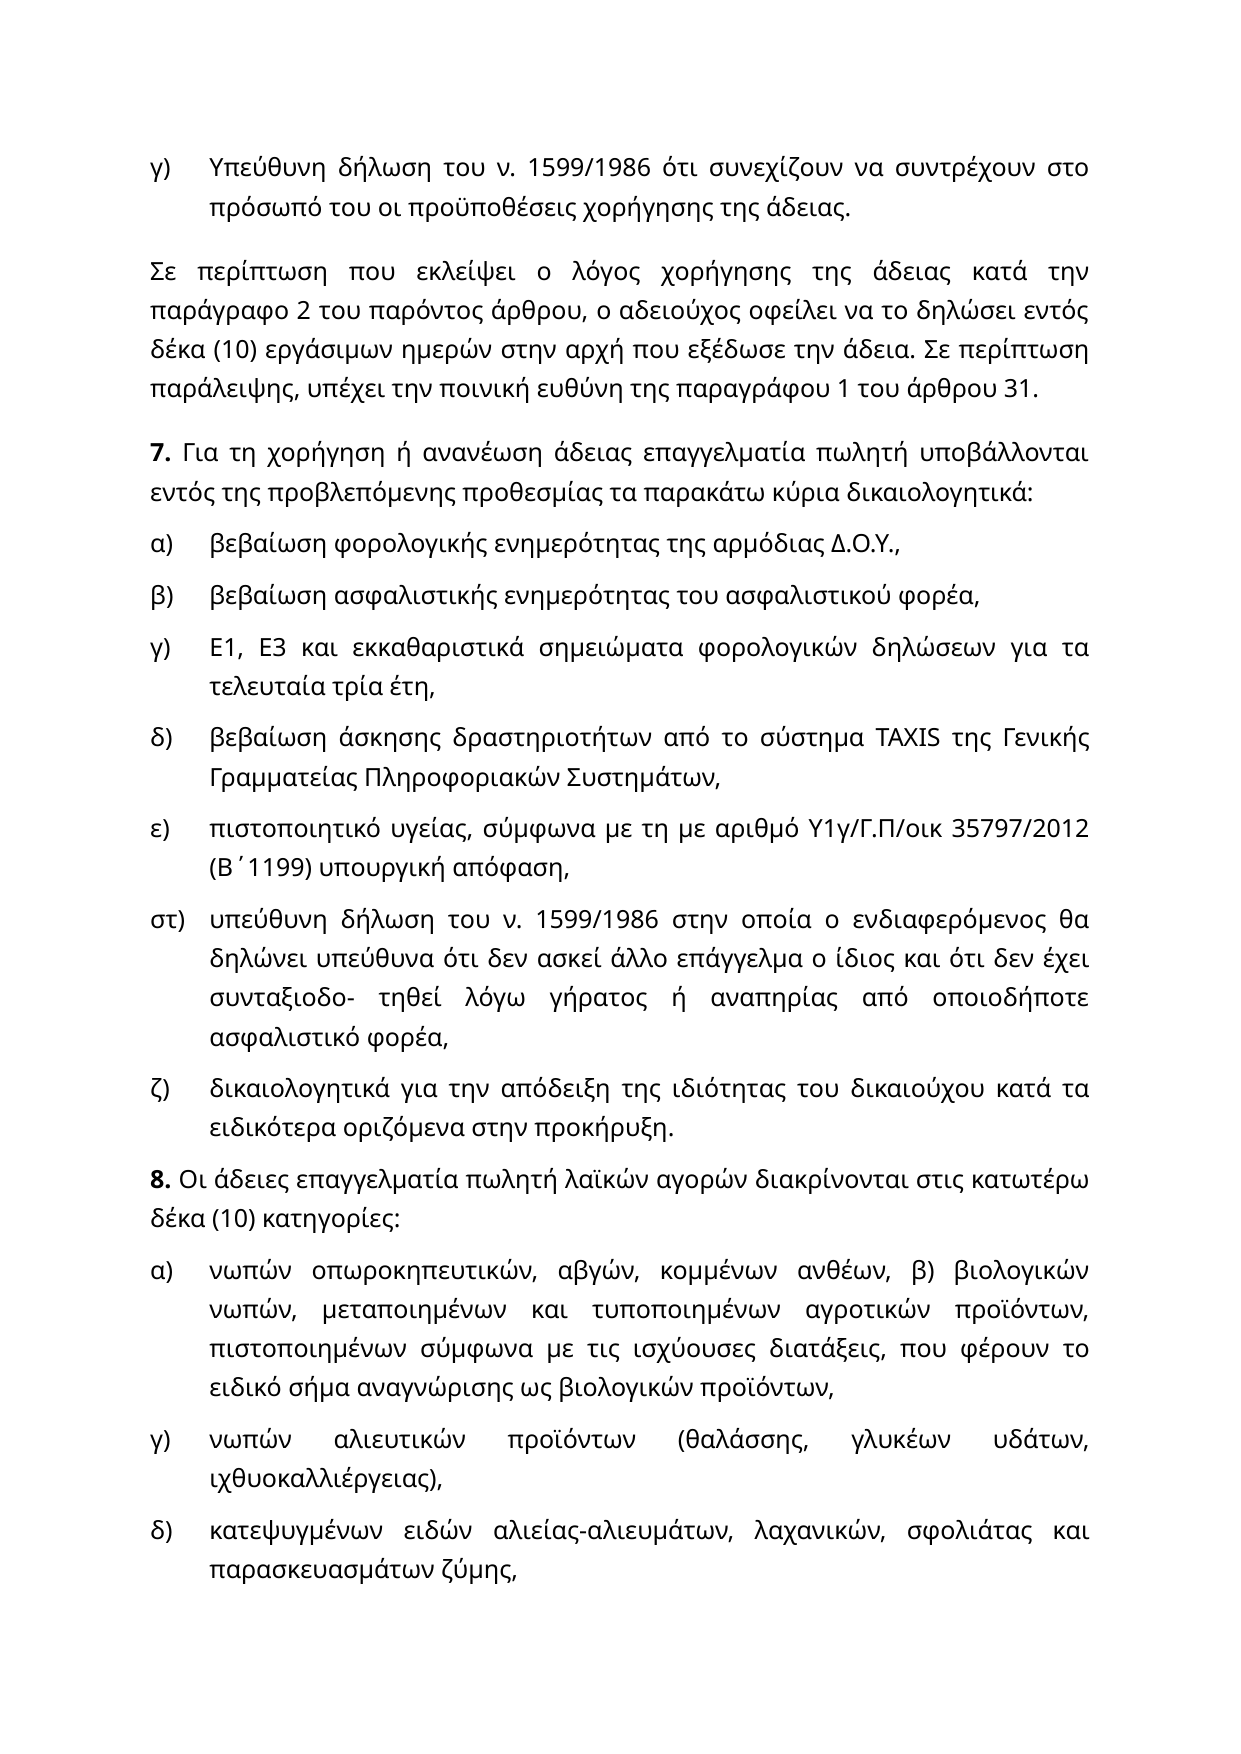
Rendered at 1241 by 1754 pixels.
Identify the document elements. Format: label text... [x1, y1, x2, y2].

list ζ) δικαιολογητικά για την απόδειξη της ιδιότητας του δικαιούχου κατά τα ειδικότερα οριζόμενα στην προκήρυξη. [150, 1071, 1090, 1144]
list στ) υπεύθυνη δήλωση του ν. 1599/1986 στην οποία ο ενδιαφερόμενος θα δηλώνει υπεύθυνα ότι δεν ασκεί άλλο επάγγελμα ο ίδιος και ότι δεν έχει συνταξιοδο- τηθεί λόγω γήρατος ή αναπηρίας από οποιοδήποτε ασφαλιστικό φορέα, [150, 902, 1090, 1053]
text 7. Για τη χορήγηση ή ανανέωση άδειας επαγγελματία πωλητή υποβάλλονται εντός της προβλεπόμενης προθεσμίας τα παρακάτω κύρια δικαιολογητικά: [150, 435, 1090, 508]
list ε) πιστοποιητικό υγείας, σύμφωνα με τη με αριθμό Υ1γ/Γ.Π/οικ 35797/2012 (Β΄1199) υπουργική απόφαση, [150, 811, 1090, 884]
list δ) κατεψυγμένων ειδών αλιείας-αλιευμάτων, λαχανικών, σφολιάτας και παρασκευασμάτων ζύμης, [150, 1512, 1090, 1586]
text 8. Οι άδειες επαγγελματία πωλητή λαϊκών αγορών διακρίνονται στις κατωτέρω δέκα (10) κατηγορίες: [150, 1162, 1090, 1235]
list β) βεβαίωση ασφαλιστικής ενημερότητας του ασφαλιστικού φορέα, [150, 577, 1090, 612]
list α) βεβαίωση φορολογικής ενημερότητας της αρμόδιας Δ.Ο.Υ., [150, 526, 1090, 560]
list γ) Ε1, Ε3 και εκκαθαριστικά σημειώματα φορολογικών δηλώσεων για τα τελευταία τρία έτη, [150, 629, 1090, 702]
list δ) βεβαίωση άσκησης δραστηριοτήτων από το σύστημα TAXIS της Γενικής Γραμματείας Πληροφοριακών Συστημάτων, [150, 720, 1090, 793]
list α) νωπών οπωροκηπευτικών, αβγών, κομμένων ανθέων, β) βιολογικών νωπών, μεταποιημένων και τυποποιημένων αγροτικών προϊόντων, πιστοποιημένων σύμφωνα με τις ισχύουσες διατάξεις, που φέρουν το ειδικό σήμα αναγνώρισης ως βιολογικών προϊόντων, [150, 1252, 1090, 1404]
list γ) νωπών αλιευτικών προϊόντων (θαλάσσης, γλυκέων υδάτων, ιχθυοκαλλιέργειας), [150, 1422, 1090, 1495]
text Σε περίπτωση που εκλείψει ο λόγος χορήγησης της άδειας κατά την παράγραφο 2 του παρόντος άρθρου, ο αδειούχος οφείλει να το δηλώσει εντός δέκα (10) εργάσιμων ημερών στην αρχή που εξέδωσε την άδεια. Σε περίπτωση παράλειψης, υπέχει την ποινική ευθύνη της παραγράφου 1 του άρθρου 31. [150, 253, 1090, 405]
list γ) Υπεύθυνη δήλωση του ν. 1599/1986 ότι συνεχίζουν να συντρέχουν στο πρόσωπό του οι προϋποθέσεις χορήγησης της άδειας. [150, 150, 1090, 223]
